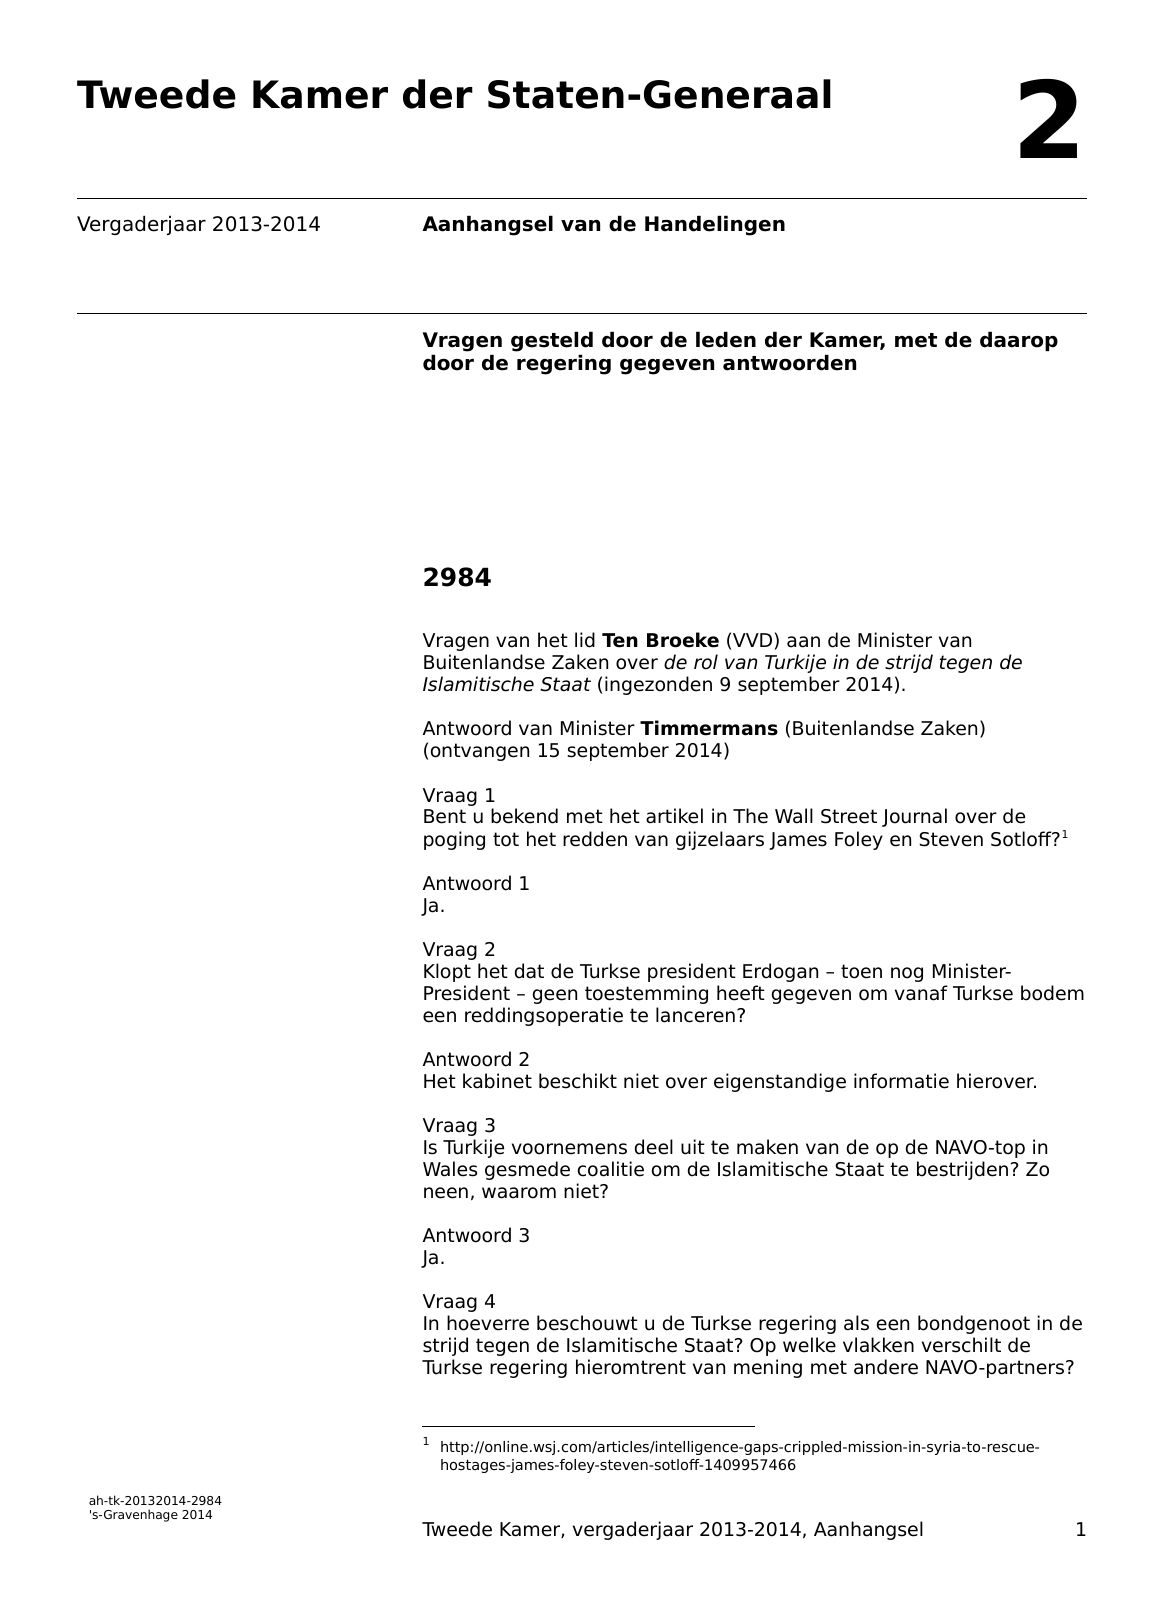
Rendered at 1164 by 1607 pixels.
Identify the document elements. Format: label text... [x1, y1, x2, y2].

table_cell Aanhangsel van de Handelingen [422, 199, 1087, 313]
table_cell Vergaderjaar 2013-2014 [77, 199, 422, 313]
text Het kabinet beschikt niet over eigenstandige informatie hierover. [422, 1071, 1087, 1093]
text Vraag 2 [422, 939, 1087, 961]
text Vragen van het lid Ten Broeke (VVD) aan de Minister van Buitenlandse Zaken over de rol van Turkije in de strijd tegen de Islamitische Staat (ingezonden 9 september 2014). [422, 630, 1087, 696]
text http://online.wsj.com/articles/intelligence-gaps-crippled-mission-in-syria-to-rescue-hostages-james-foley-steven-sotloff-1409957466 [422, 1435, 1087, 1474]
text In hoeverre beschouwt u de Turkse regering als een bondgenoot in de strijd tegen de Islamitische Staat? Op welke vlakken verschilt de Turkse regering hieromtrent van mening met andere NAVO-partners? [422, 1313, 1087, 1379]
text Vraag 1 [422, 784, 1087, 806]
table_header 2 [886, 59, 1087, 198]
table_cell [77, 314, 422, 375]
table_cell Vragen gesteld door de leden der Kamer, met de daarop door de regering gegeven antwoorden [422, 314, 1087, 375]
text Ja. [422, 1247, 1087, 1269]
text Antwoord van Minister Timmermans (Buitenlandse Zaken) (ontvangen 15 september 2014) [422, 718, 1087, 762]
text Antwoord 3 [422, 1225, 1087, 1247]
text Vraag 3 [422, 1115, 1087, 1137]
text Klopt het dat de Turkse president Erdogan – toen nog Minister-President – geen toestemming heeft gegeven om vanaf Turkse bodem een reddingsoperatie te lanceren? [422, 961, 1087, 1027]
text Antwoord 1 [422, 873, 1087, 894]
text 2984 [422, 563, 1087, 592]
text Is Turkije voornemens deel uit te maken van de op de NAVO-top in Wales gesmede coalitie om de Islamitische Staat te bestrijden? Zo neen, waarom niet? [422, 1137, 1087, 1203]
text 's-Gravenhage 2014 [88, 1508, 323, 1522]
table_header Tweede Kamer der Staten-Generaal [77, 59, 886, 198]
text Ja. [422, 894, 1087, 917]
text Antwoord 2 [422, 1049, 1087, 1071]
text Vraag 4 [422, 1291, 1087, 1313]
text ah-tk-20132014-2984 [88, 1494, 323, 1508]
text Bent u bekend met het artikel in The Wall Street Journal over de poging tot het redden van gijzelaars James Foley en Steven Sotloff? [422, 806, 1087, 850]
